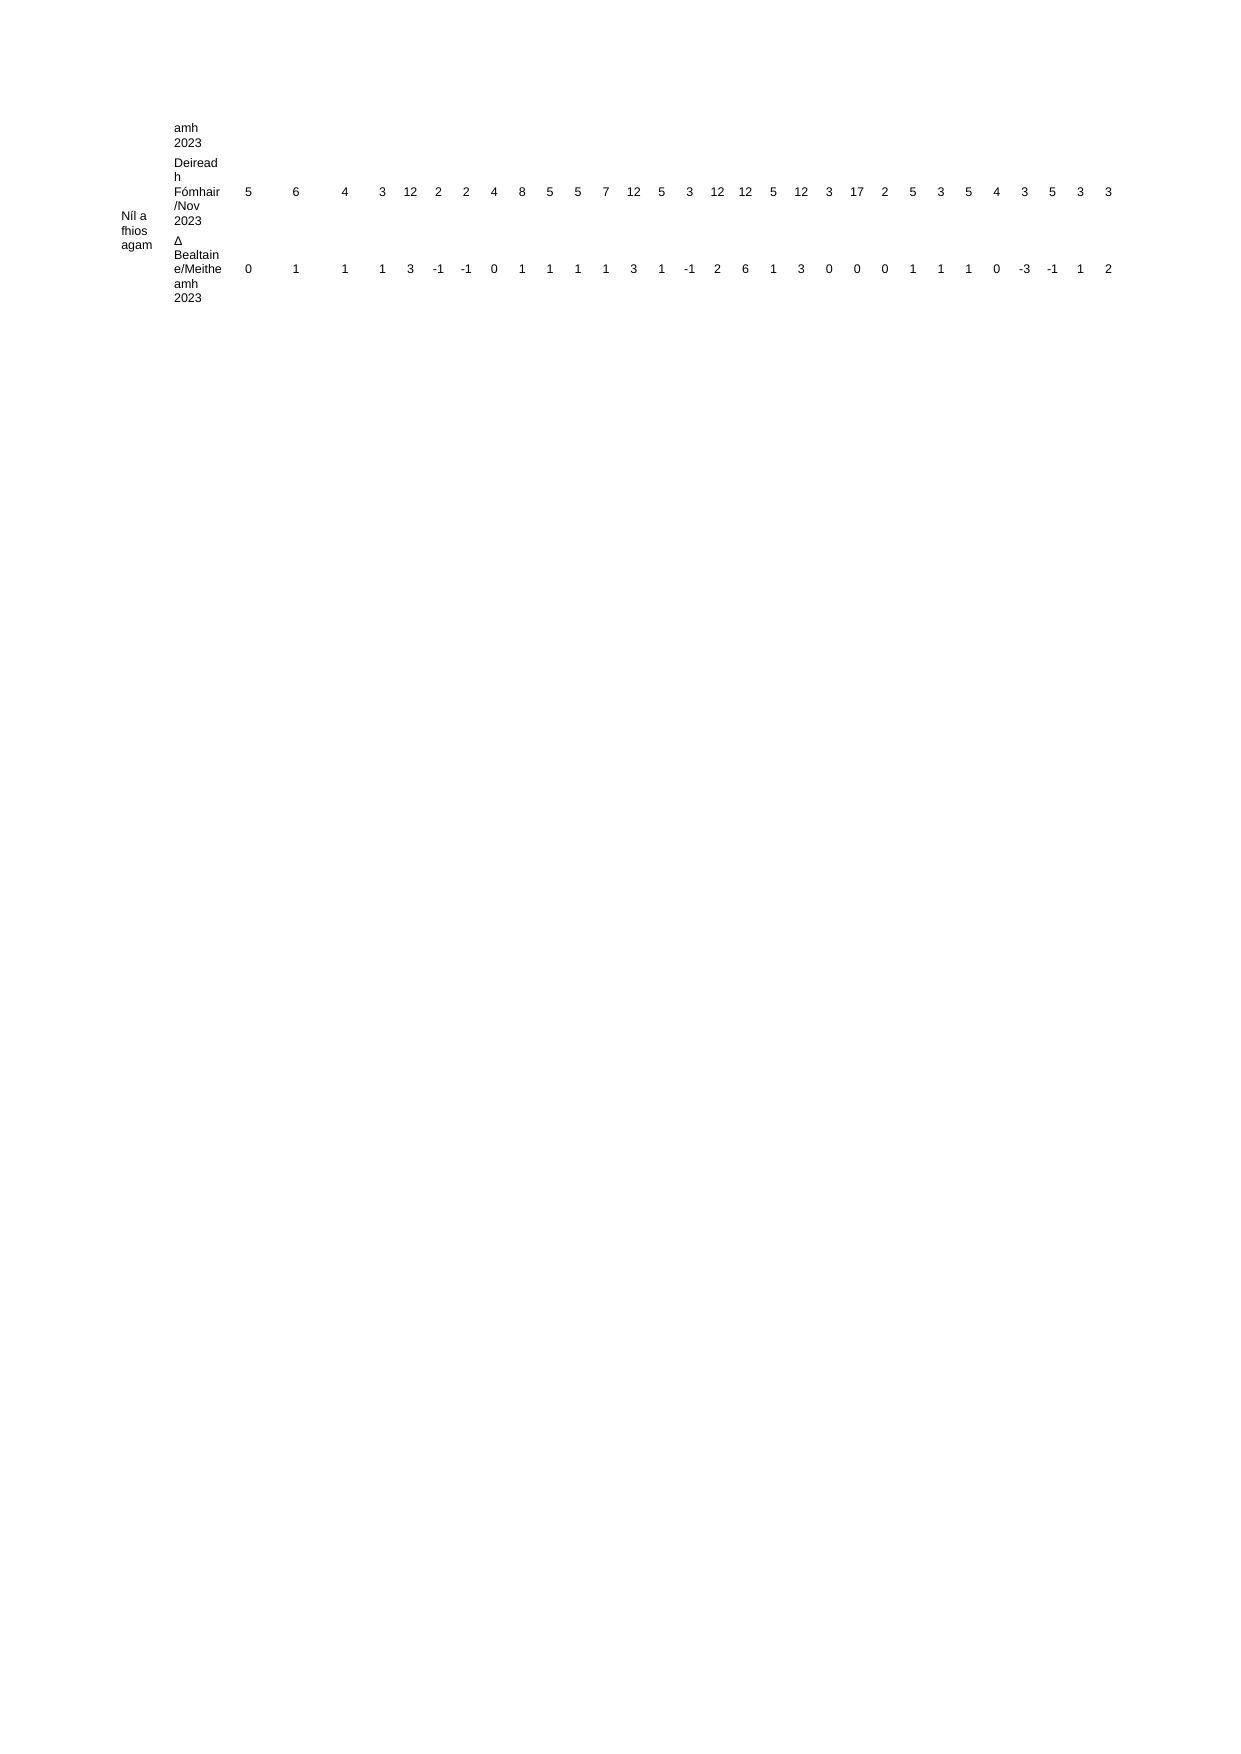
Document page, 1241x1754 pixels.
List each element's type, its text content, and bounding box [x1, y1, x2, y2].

table_cell 5 [759, 153, 787, 230]
table_cell 0 [226, 230, 271, 308]
table_cell 0 [843, 230, 871, 308]
table_cell [424, 118, 452, 153]
table_cell 3 [815, 153, 843, 230]
table_cell 0 [815, 230, 843, 308]
table_cell -1 [675, 230, 703, 308]
table_cell -1 [424, 230, 452, 308]
table_cell [843, 118, 871, 153]
table_cell 1 [564, 230, 592, 308]
table_cell -3 [1010, 230, 1038, 308]
table_cell [452, 118, 480, 153]
table_cell 1 [1066, 230, 1094, 308]
table_cell -1 [452, 230, 480, 308]
table_cell [620, 118, 647, 153]
table_cell 0 [480, 230, 508, 308]
table_cell 1 [759, 230, 787, 308]
table_cell [480, 118, 508, 153]
table_cell 6 [271, 153, 321, 230]
table_cell 2 [424, 153, 452, 230]
table_cell 12 [620, 153, 647, 230]
table_cell 2 [703, 230, 731, 308]
table_cell 1 [536, 230, 564, 308]
table_cell [368, 118, 396, 153]
table_cell 12 [396, 153, 424, 230]
table_cell 3 [396, 230, 424, 308]
table_cell amh 2023 [171, 118, 226, 153]
table_cell [899, 118, 927, 153]
table_cell 1 [648, 230, 675, 308]
table_cell [871, 118, 899, 153]
table_cell 2 [452, 153, 480, 230]
table_cell 1 [321, 230, 368, 308]
table_cell Δ Bealtaine/Meitheamh 2023 [171, 230, 226, 308]
table_cell 2 [1094, 230, 1122, 308]
table_cell [226, 118, 271, 153]
table_cell [759, 118, 787, 153]
table_cell 3 [1010, 153, 1038, 230]
table_cell 8 [508, 153, 536, 230]
table_cell 5 [1038, 153, 1066, 230]
table_cell [675, 118, 703, 153]
table_cell 4 [480, 153, 508, 230]
table_cell [703, 118, 731, 153]
table_cell 4 [321, 153, 368, 230]
table_cell [787, 118, 815, 153]
table_cell [536, 118, 564, 153]
table_cell 3 [368, 153, 396, 230]
table_cell [1066, 118, 1094, 153]
table_cell [955, 118, 982, 153]
table_cell 3 [1094, 153, 1122, 230]
table_cell 1 [899, 230, 927, 308]
table_cell 5 [648, 153, 675, 230]
table_cell 5 [955, 153, 982, 230]
table_cell 2 [871, 153, 899, 230]
table_cell [1010, 118, 1038, 153]
table_cell Deireadh Fómhair/Nov 2023 [171, 153, 226, 230]
table_cell [1094, 118, 1122, 153]
table_cell 3 [787, 230, 815, 308]
table_cell [983, 118, 1010, 153]
table_cell [731, 118, 759, 153]
table_cell 4 [983, 153, 1010, 230]
table_cell Níl a fhios agam [118, 153, 171, 308]
table_cell 5 [564, 153, 592, 230]
table_cell 12 [731, 153, 759, 230]
table_cell [508, 118, 536, 153]
table_cell [396, 118, 424, 153]
table_cell 17 [843, 153, 871, 230]
table_cell 1 [955, 230, 982, 308]
table_cell 3 [927, 153, 954, 230]
table_cell 5 [536, 153, 564, 230]
table_cell 3 [620, 230, 647, 308]
table_cell 1 [368, 230, 396, 308]
table_cell 12 [703, 153, 731, 230]
table_cell 5 [226, 153, 271, 230]
table_cell 1 [508, 230, 536, 308]
table_cell 0 [871, 230, 899, 308]
table_cell [271, 118, 321, 153]
table_cell 0 [983, 230, 1010, 308]
table_cell 1 [927, 230, 954, 308]
table_cell [815, 118, 843, 153]
table_cell 1 [592, 230, 619, 308]
table_cell [321, 118, 368, 153]
table_cell 7 [592, 153, 619, 230]
table_cell 1 [271, 230, 321, 308]
table_cell [564, 118, 592, 153]
table_cell [648, 118, 675, 153]
table_cell -1 [1038, 230, 1066, 308]
table_cell 3 [675, 153, 703, 230]
table_cell [927, 118, 954, 153]
table_cell [1038, 118, 1066, 153]
table_cell 5 [899, 153, 927, 230]
table_cell 3 [1066, 153, 1094, 230]
table_cell [592, 118, 619, 153]
table_cell 6 [731, 230, 759, 308]
table_cell 12 [787, 153, 815, 230]
